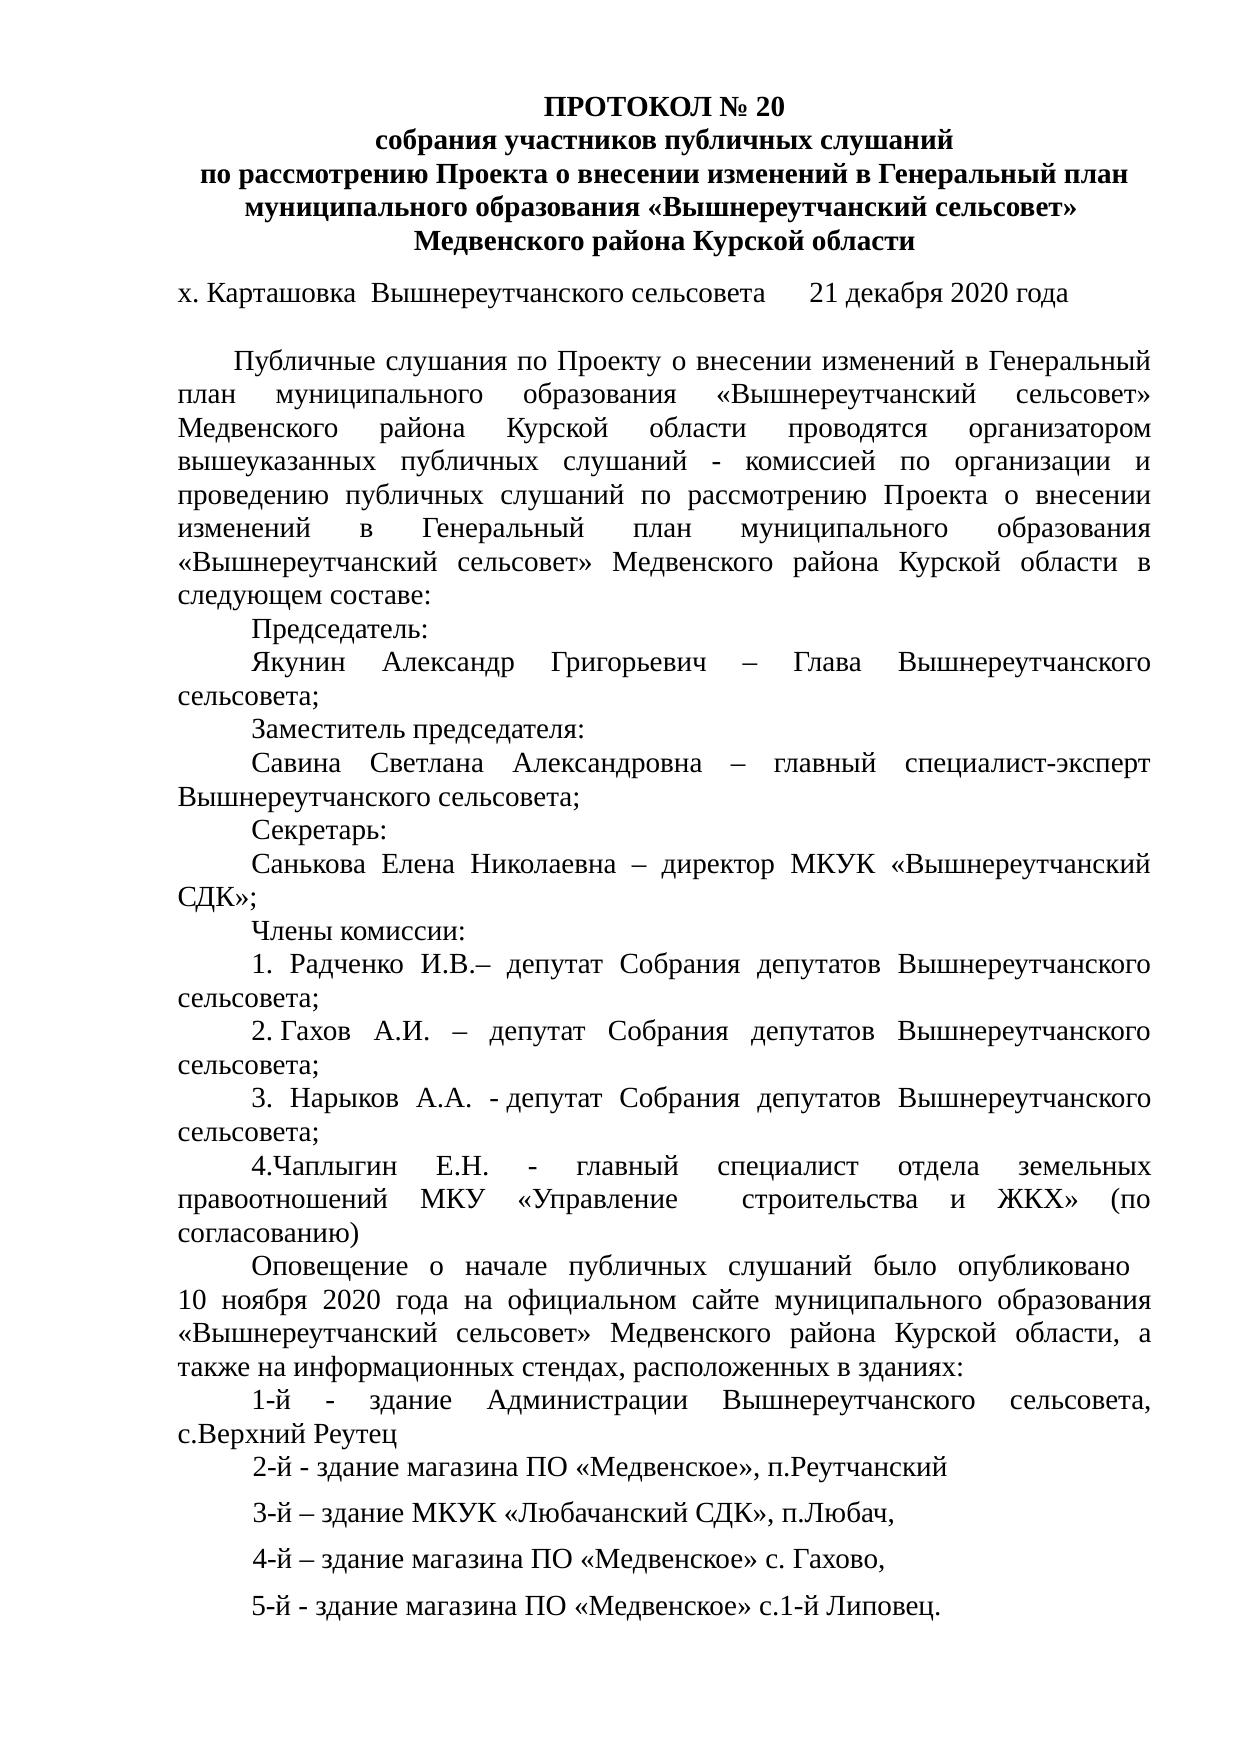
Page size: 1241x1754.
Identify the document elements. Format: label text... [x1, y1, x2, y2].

text 4.Чаплыгин Е.Н. - главный специалист отдела земельных правоотношений МКУ «Управление строительства и ЖКХ» (по согласованию) [177, 1148, 1152, 1248]
text 1. Радченко И.В.– депутат Собрания депутатов Вышнереутчанского сельсовета; [177, 946, 1152, 1013]
text Секретарь: [177, 812, 1152, 846]
text 4-й – здание магазина ПО «Медвенское» с. Гахово, [177, 1542, 1152, 1575]
text х. Карташовка Вышнереутчанского сельсовета 21 декабря 2020 года [177, 276, 1152, 309]
text Члены комиссии: [177, 913, 1152, 946]
text 3. Нарыков А.А. - депутат Собрания депутатов Вышнереутчанского сельсовета; [177, 1081, 1152, 1148]
text 3-й – здание МКУК «Любачанский СДК», п.Любач, [177, 1496, 1152, 1529]
text Медвенского района Курской области [177, 223, 1152, 256]
text Публичные слушания по Проекту о внесении изменений в Генеральный план муниципального образования «Вышнереутчанский сельсовет» Медвенского района Курской области проводятся организатором вышеуказанных публичных слушаний - комиссией по организации и проведению публичных слушаний по рассмотрению Проекта о внесении изменений в Генеральный план муниципального образования «Вышнереутчанский сельсовет» Медвенского района Курской области в следующем составе: [177, 343, 1152, 611]
text 1-й - здание Администрации Вышнереутчанского сельсовета, с.Верхний Реутец [177, 1382, 1152, 1449]
text Оповещение о начале публичных слушаний было опубликовано 10 ноября 2020 года на официальном сайте муниципального образования «Вышнереутчанский сельсовет» Медвенского района Курской области, а также на информационных стендах, расположенных в зданиях: [177, 1248, 1152, 1382]
text 5-й - здание магазина ПО «Медвенское» с.1-й Липовец. [177, 1588, 1152, 1621]
text по рассмотрению Проекта о внесении изменений в Генеральный план муниципального образования «Вышнереутчанский сельсовет» [177, 156, 1152, 223]
text Заместитель председателя: [177, 712, 1152, 745]
text Санькова Елена Николаевна – директор МКУК «Вышнереутчанский СДК»; [177, 846, 1152, 913]
text Савина Светлана Александровна – главный специалист-эксперт Вышнереутчанского сельсовета; [177, 745, 1152, 812]
text собрания участников публичных слушаний [177, 122, 1152, 156]
text ПРОТОКОЛ № 20 [177, 89, 1152, 122]
text Якунин Александр Григорьевич – Глава Вышнереутчанского сельсовета; [177, 644, 1152, 712]
text 2-й - здание магазина ПО «Медвенское», п.Реутчанский [177, 1449, 1152, 1483]
text 2. Гахов А.И. – депутат Собрания депутатов Вышнереутчанского сельсовета; [177, 1013, 1152, 1081]
text Председатель: [177, 611, 1152, 644]
